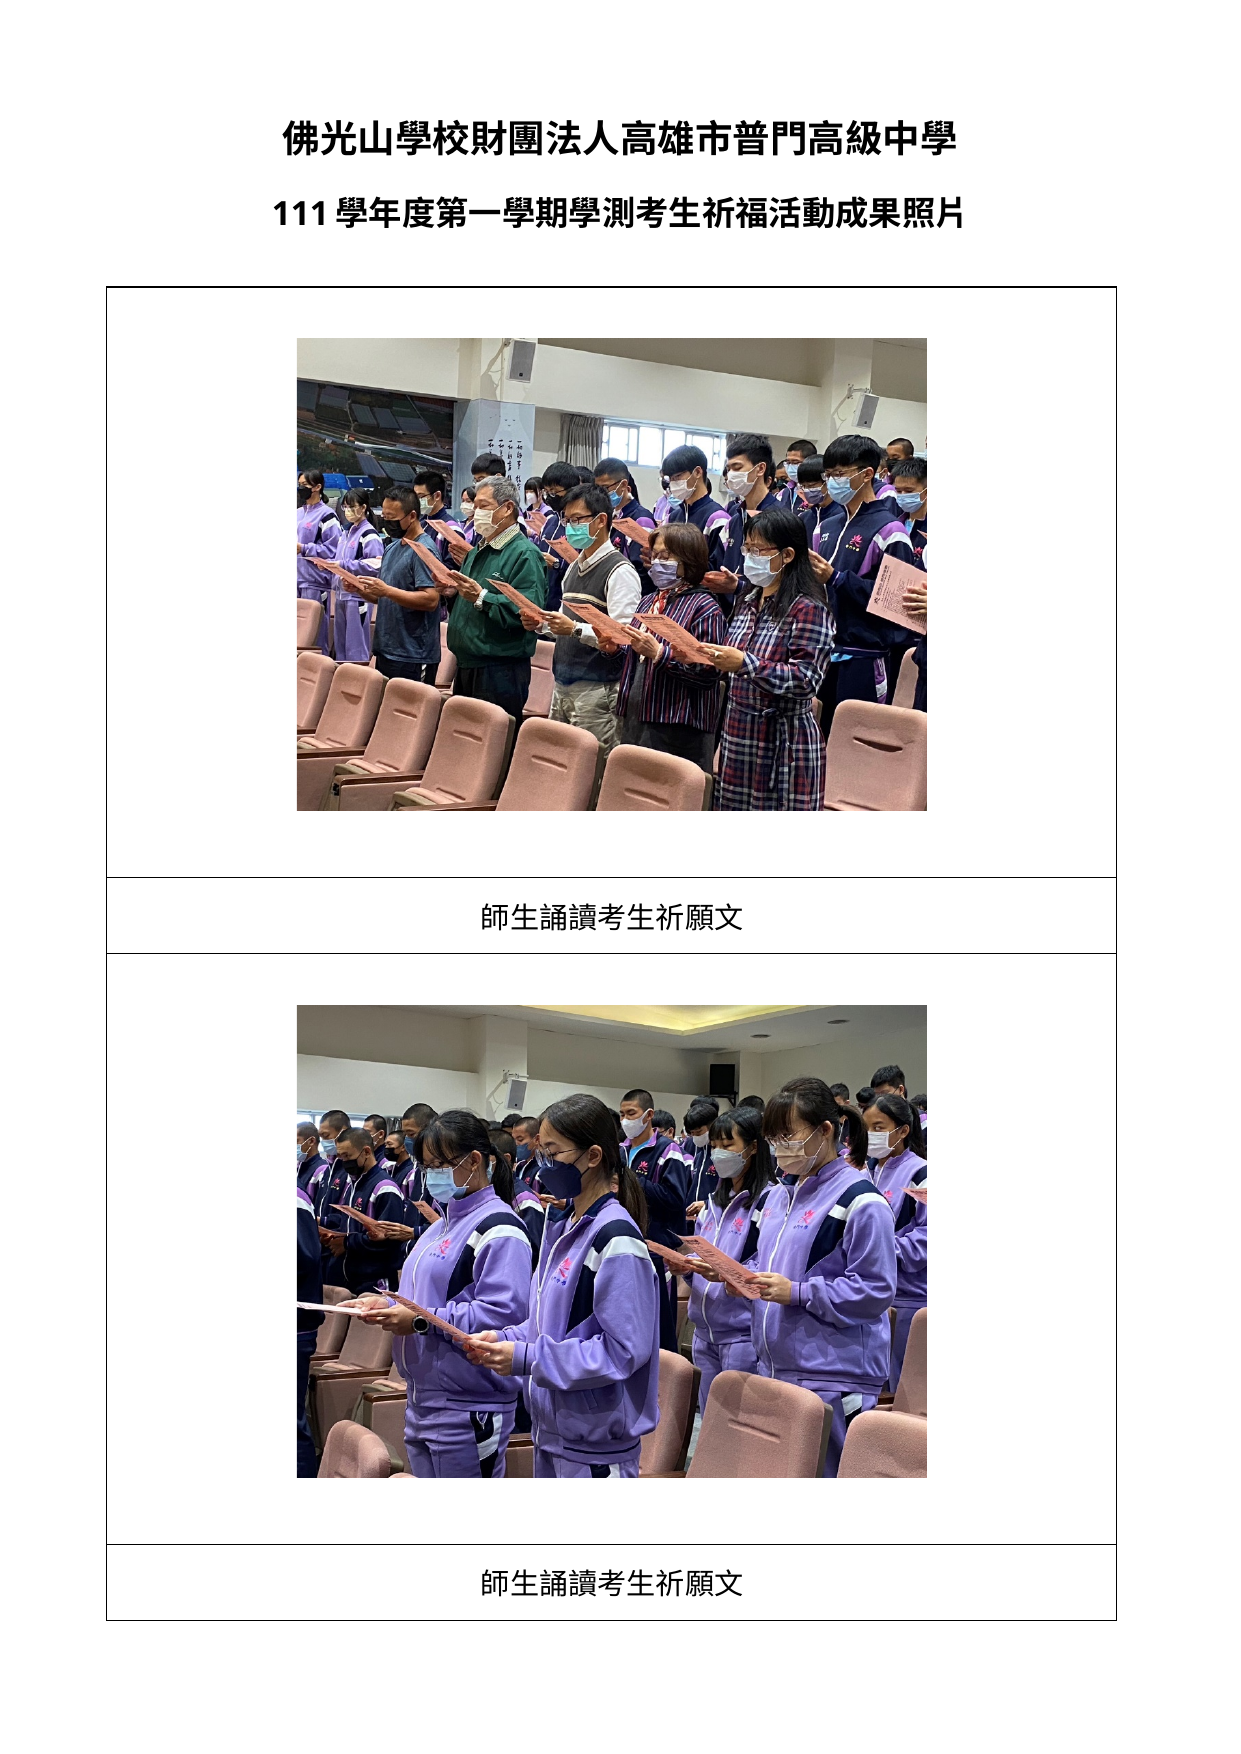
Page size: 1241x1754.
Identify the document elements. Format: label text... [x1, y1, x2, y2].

picture [296, 338, 927, 811]
text 佛光山學校財團法人高雄市普門高級中學 [118, 99, 1122, 174]
table_header [107, 288, 1116, 877]
text 111學年度第一學期學測考生祈福活動成果照片 [118, 174, 1122, 249]
table_cell 師生誦讀考生祈願文 [107, 878, 1116, 953]
table_cell [107, 954, 1116, 1543]
table_cell 師生誦讀考生祈願文 [107, 1545, 1116, 1619]
picture [296, 1005, 927, 1478]
